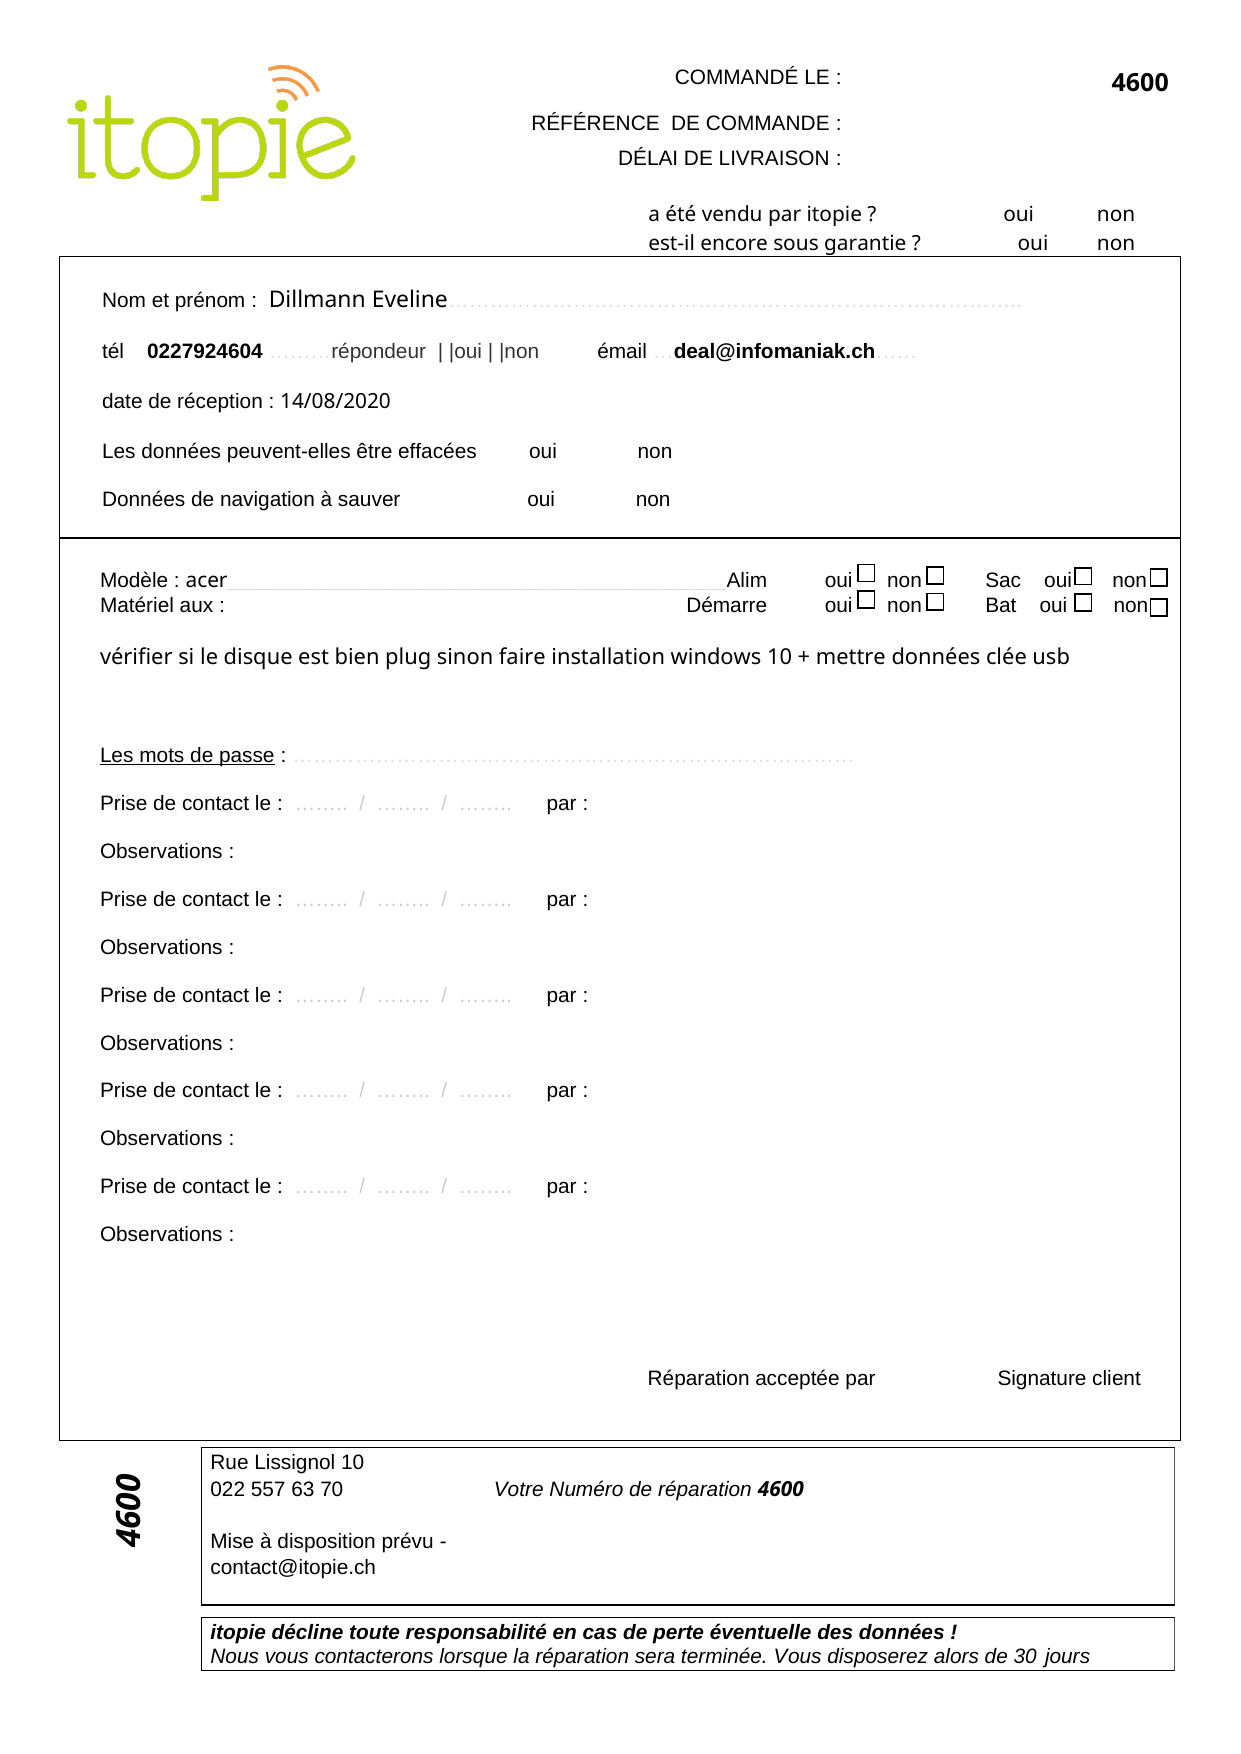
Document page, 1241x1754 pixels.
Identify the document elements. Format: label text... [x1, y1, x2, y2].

table_cell itopie décline toute responsabilité en cas de perte éventuelle des données ! Nous vous contacterons lorsque la réparation sera terminée. Vous disposerez alors de 30 jours [195, 1611, 1180, 1677]
text Observations : [60, 836, 1180, 863]
table_cell [847, 105, 1180, 140]
table_header 4600 [847, 59, 1180, 104]
text Modèle : acer Alim oui non Sac oui non [60, 562, 856, 590]
picture [67, 65, 356, 201]
text Matériel aux : Démarre oui non Bat oui non [60, 590, 1180, 617]
text Prise de contact le : …….. / …….. / …….. par : [60, 979, 1180, 1006]
text Prise de contact le : …….. / …….. / …….. par : [60, 1171, 1180, 1198]
text a été vendu par itopie ? oui non [59, 199, 1181, 228]
table_cell [847, 140, 1180, 175]
text Réparation acceptée par Signature client [60, 1363, 1180, 1390]
text Observations : [60, 1027, 1180, 1054]
text date de réception : 14/08/2020 [60, 383, 1180, 415]
text Prise de contact le : …….. / …….. / …….. par : [60, 788, 1180, 815]
text Nom et prénom : Dillmann Eveline……………………………………………………………………….. [60, 280, 1180, 314]
text Les mots de passe : ……………………………………………………………………… [60, 740, 1180, 767]
text Prise de contact le : …….. / …….. / …….. par : [60, 883, 1180, 911]
text Données de navigation à sauver oui non [60, 484, 1180, 511]
text Modèle : acer Alim oui non Sac oui non [948, 562, 1180, 590]
text vérifier si le disque est bien plug sinon faire installation windows 10 + mettre données clée usb [60, 638, 1180, 671]
table_header 4600 [59, 1441, 195, 1677]
text Modèle : acer Alim oui non Sac oui non [879, 562, 925, 590]
text Observations : [60, 931, 1180, 958]
text Prise de contact le : …….. / …….. / …….. par : [60, 1075, 1180, 1102]
text Observations : [60, 1123, 1180, 1150]
table_cell DÉLAI DE LIVRAISON : [490, 140, 847, 175]
table_cell RÉFÉRENCE DE COMMANDE : [490, 105, 847, 140]
text est-il encore sous garantie ? oui non [59, 228, 1181, 256]
text tél 0227924604 ………répondeur | |oui | |non émail …deal@infomaniak.ch…… [60, 335, 1180, 362]
table_header Rue Lissignol 10 022 557 63 70 Votre Numéro de réparation 4600 Mise à disposition prévu - contact@itopie.ch [195, 1441, 1180, 1611]
text Les données peuvent-elles être effacées oui non [60, 436, 1180, 463]
table_header COMMANDÉ LE : [490, 59, 847, 104]
text Observations : [60, 1219, 1180, 1246]
